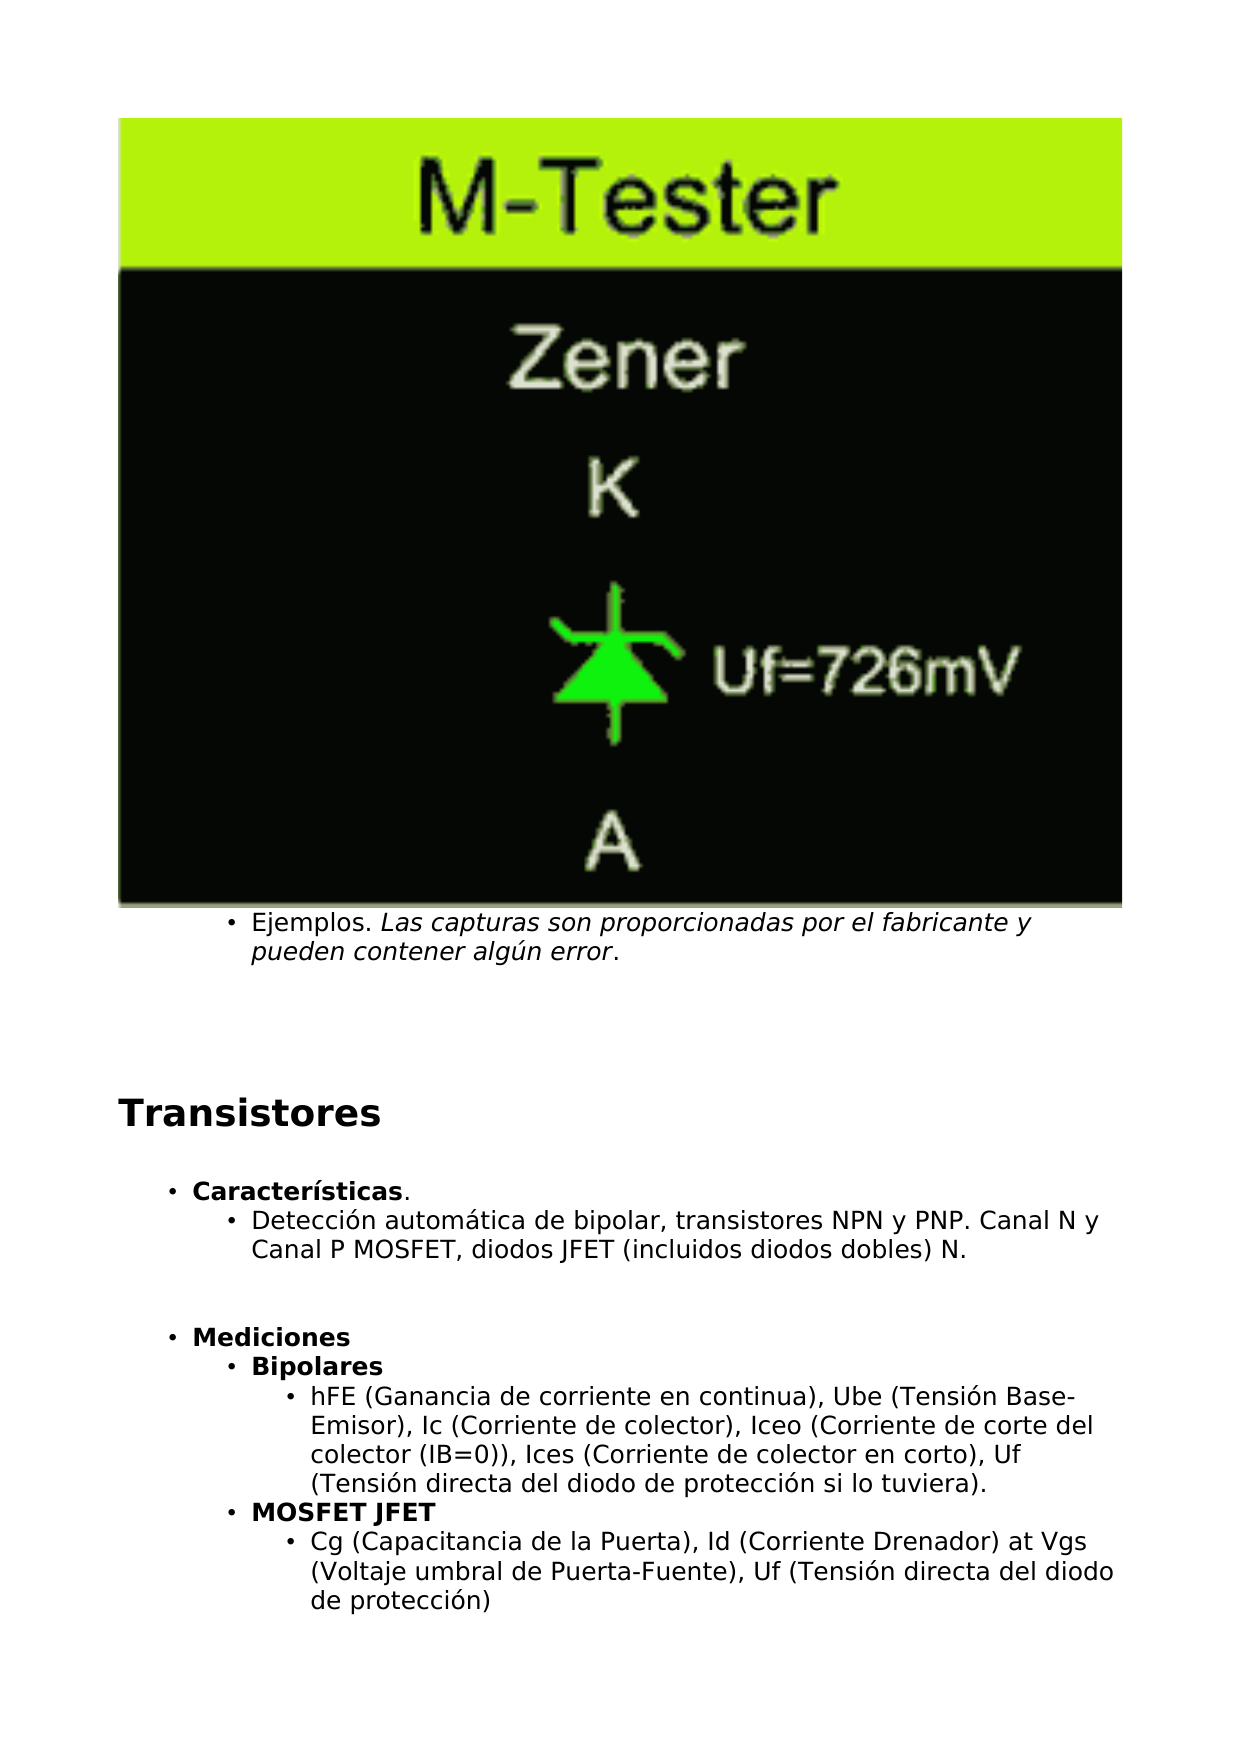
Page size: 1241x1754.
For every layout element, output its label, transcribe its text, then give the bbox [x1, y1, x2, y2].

list hFE (Ganancia de corriente en continua), Ube (Tensión Base-Emisor), Ic (Corriente de colector), Iceo (Corriente de corte del colector (IB=0)), Ices (Corriente de colector en corto), Uf (Tensión directa del diodo de protección si lo tuviera). [295, 1382, 1122, 1498]
list Detección automática de bipolar, transistores NPN y PNP. Canal N y Canal P MOSFET, diodos JFET (incluidos diodos dobles) N. [236, 1206, 1122, 1264]
list MOSFET JFET [236, 1498, 1122, 1528]
list Cg (Capacitancia de la Puerta), Id (Corriente Drenador) at Vgs (Voltaje umbral de Puerta-Fuente), Uf (Tensión directa del diodo de protección) [295, 1528, 1122, 1615]
list Ejemplos. Las capturas son proporcionadas por el fabricante y pueden contener algún error. [236, 908, 1122, 966]
subtitle Transistores [118, 1091, 1122, 1135]
list Mediciones [177, 1323, 1122, 1353]
list Bipolares [236, 1353, 1122, 1382]
list Características. [177, 1177, 1122, 1206]
picture [118, 118, 1123, 908]
